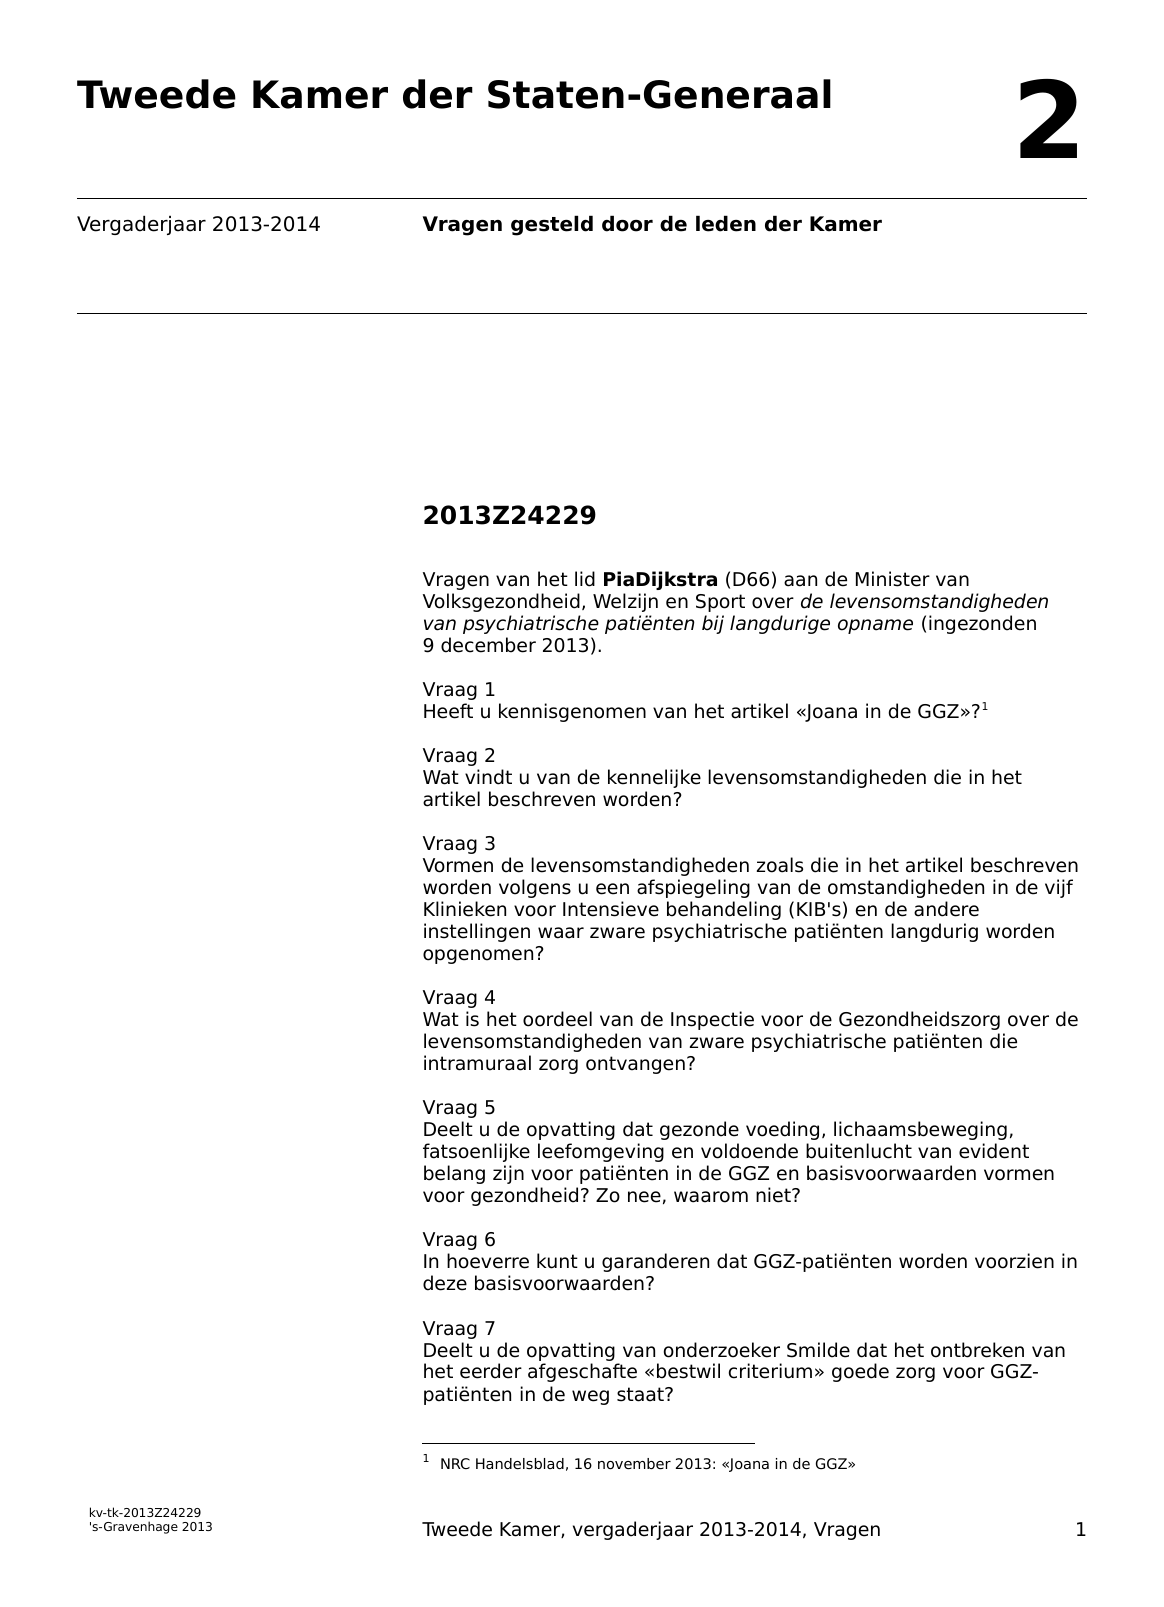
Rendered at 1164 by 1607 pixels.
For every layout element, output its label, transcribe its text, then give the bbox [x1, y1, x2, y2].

text Vraag 5 [422, 1097, 1087, 1119]
text Deelt u de opvatting van onderzoeker Smilde dat het ontbreken van het eerder afgeschafte «bestwil criterium» goede zorg voor GGZ-patiënten in de weg staat? [422, 1339, 1087, 1405]
text 2013Z24229 [422, 501, 1087, 531]
text Wat vindt u van de kennelijke levensomstandigheden die in het artikel beschreven worden? [422, 767, 1087, 811]
table_header 2 [886, 59, 1087, 198]
text Vraag 7 [422, 1317, 1087, 1339]
table_cell Vergaderjaar 2013-2014 [77, 199, 422, 313]
table_header Tweede Kamer der Staten-Generaal [77, 59, 886, 198]
text Vraag 2 [422, 745, 1087, 767]
text Vormen de levensomstandigheden zoals die in het artikel beschreven worden volgens u een afspiegeling van de omstandigheden in de vijf Klinieken voor Intensieve behandeling (KIB's) en de andere instellingen waar zware psychiatrische patiënten langdurig worden opgenomen? [422, 855, 1087, 965]
text Wat is het oordeel van de Inspectie voor de Gezondheidszorg over de levensomstandigheden van zware psychiatrische patiënten die intramuraal zorg ontvangen? [422, 1009, 1087, 1075]
text NRC Handelsblad, 16 november 2013: «Joana in de GGZ» [422, 1452, 1087, 1474]
text Vraag 6 [422, 1229, 1087, 1251]
text In hoeverre kunt u garanderen dat GGZ-patiënten worden voorzien in deze basisvoorwaarden? [422, 1251, 1087, 1295]
text Vragen van het lid PiaDijkstra (D66) aan de Minister van Volksgezondheid, Welzijn en Sport over de levensomstandigheden van psychiatrische patiënten bij langdurige opname (ingezonden 9 december 2013). [422, 569, 1087, 657]
text Deelt u de opvatting dat gezonde voeding, lichaamsbeweging, fatsoenlijke leefomgeving en voldoende buitenlucht van evident belang zijn voor patiënten in de GGZ en basisvoorwaarden vormen voor gezondheid? Zo nee, waarom niet? [422, 1119, 1087, 1207]
text 's-Gravenhage 2013 [88, 1520, 323, 1534]
text Heeft u kennisgenomen van het artikel «Joana in de GGZ»? [422, 701, 1087, 723]
text Vraag 4 [422, 987, 1087, 1009]
text Vraag 1 [422, 679, 1087, 701]
table_cell Vragen gesteld door de leden der Kamer [422, 199, 1087, 313]
text Vraag 3 [422, 833, 1087, 855]
text kv-tk-2013Z24229 [88, 1506, 323, 1520]
